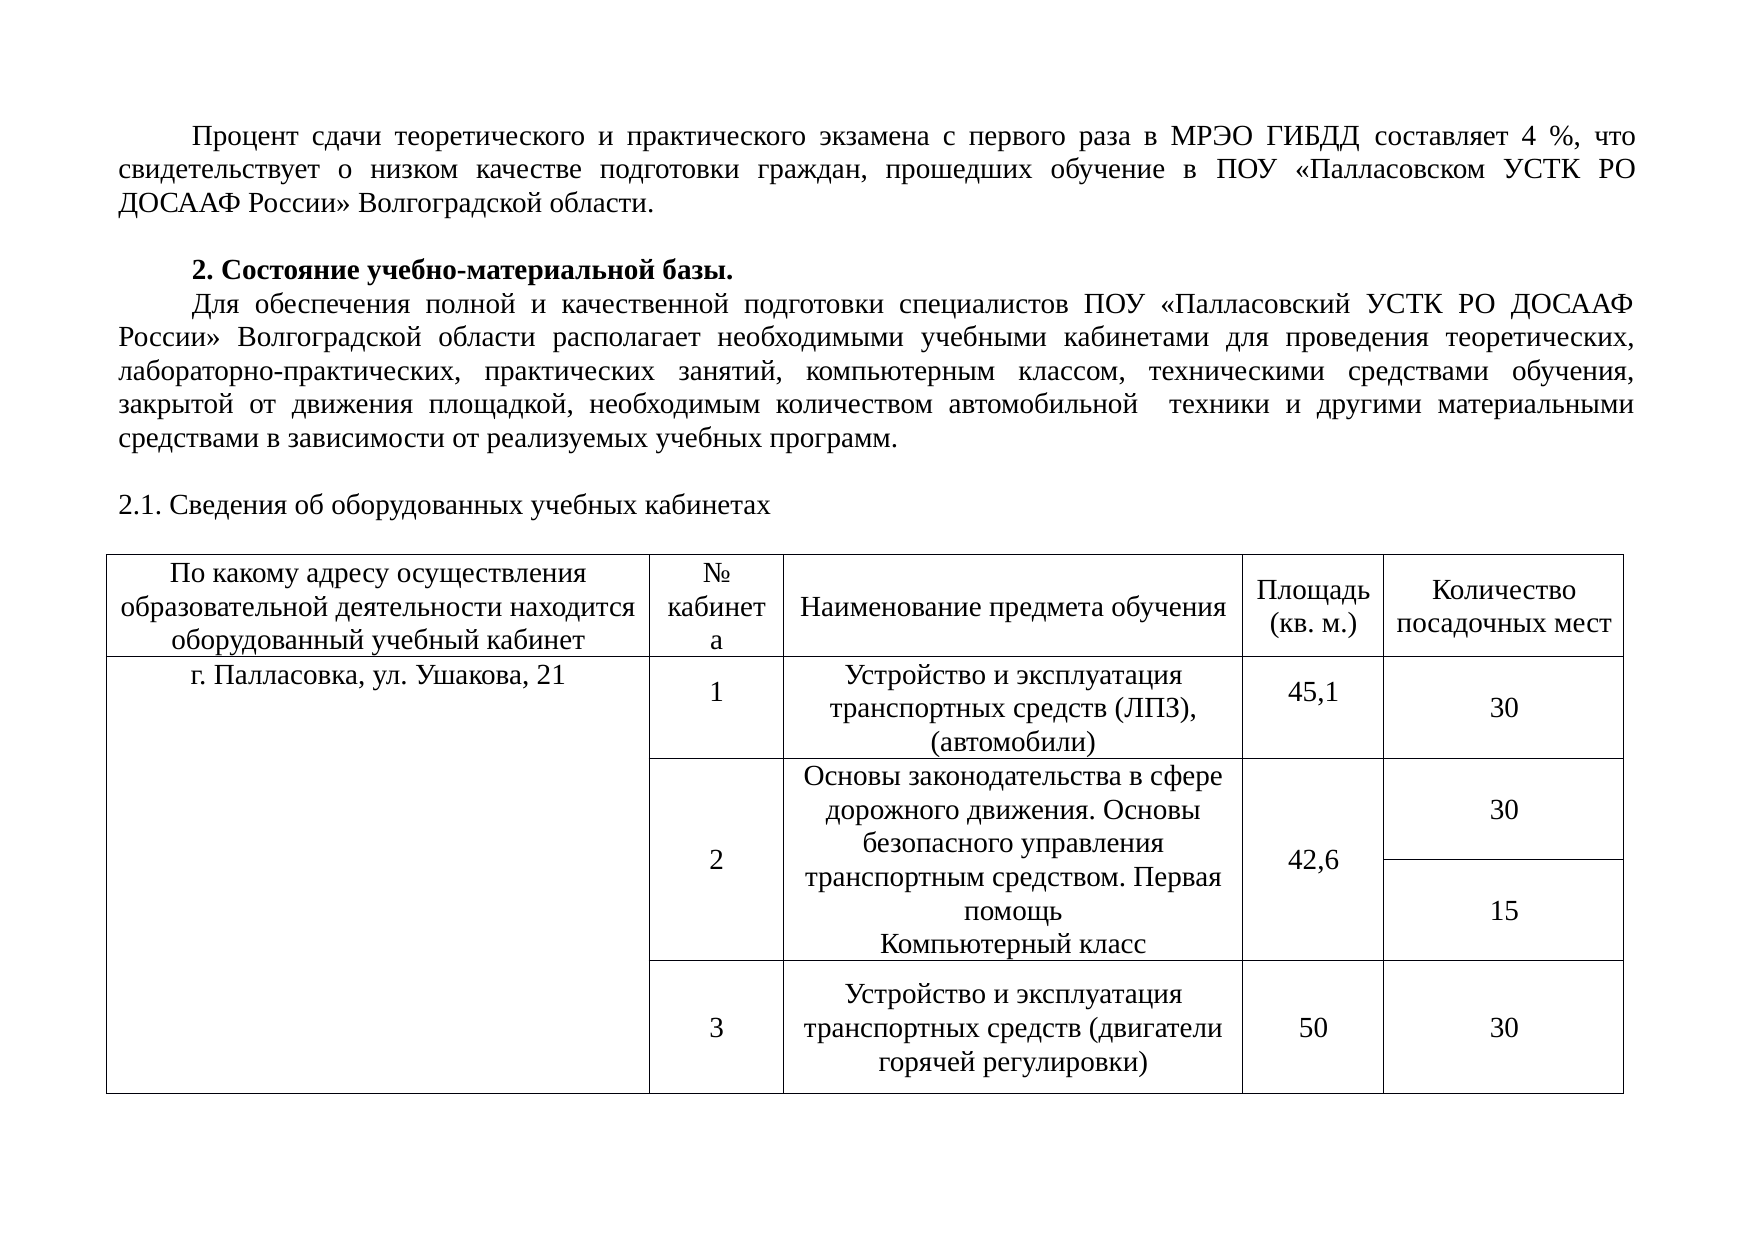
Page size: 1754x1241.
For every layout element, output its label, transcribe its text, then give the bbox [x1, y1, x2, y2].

table_header № кабинета [650, 555, 783, 656]
table_header Количество посадочных мест [1384, 555, 1623, 656]
table_cell Устройство и эксплуатация транспортных средств (двигатели горячей регулировки) [784, 961, 1242, 1093]
table_cell 30 [1384, 759, 1623, 859]
table_cell г. Палласовка, ул. Ушакова, 21 [107, 657, 649, 1093]
table_cell 30 [1384, 657, 1623, 757]
text 2. Состояние учебно-материальной базы. [118, 252, 1636, 286]
table_cell Устройство и эксплуатация транспортных средств (ЛПЗ), (автомобили) [784, 657, 1242, 757]
table_cell 45,1 [1243, 657, 1383, 757]
table_cell 15 [1384, 860, 1623, 960]
table_header Площадь (кв. м.) [1243, 555, 1383, 656]
table_cell Основы законодательства в сфере дорожного движения. Основы безопасного управления транспортным средством. Первая помощь Компьютерный класс [784, 759, 1242, 960]
table_header Наименование предмета обучения [784, 555, 1242, 656]
text Для обеспечения полной и качественной подготовки специалистов ПОУ «Палласовский УСТК РО ДОСААФ России» Волгоградской области располагает необходимыми учебными кабинетами для проведения теоретических, лабораторно-практических, практических занятий, компьютерным классом, техническими средствами обучения, закрытой от движения площадкой, необходимым количеством автомобильной техники и другими материальными средствами в зависимости от реализуемых учебных программ. [118, 286, 1636, 453]
table_cell 42,6 [1243, 759, 1383, 960]
table_cell 2 [650, 759, 783, 960]
table_header По какому адресу осуществления образовательной деятельности находится оборудованный учебный кабинет [107, 555, 649, 656]
text 2.1. Сведения об оборудованных учебных кабинетах [118, 487, 1636, 521]
text Процент сдачи теоретического и практического экзамена с первого раза в МРЭО ГИБДД составляет 4 %, что свидетельствует о низком качестве подготовки граждан, прошедших обучение в ПОУ «Палласовском УСТК РО ДОСААФ России» Волгоградской области. [118, 118, 1636, 219]
table_cell 1 [650, 657, 783, 757]
table_cell 50 [1243, 961, 1383, 1093]
table_cell 3 [650, 961, 783, 1093]
table_cell 30 [1384, 961, 1623, 1093]
